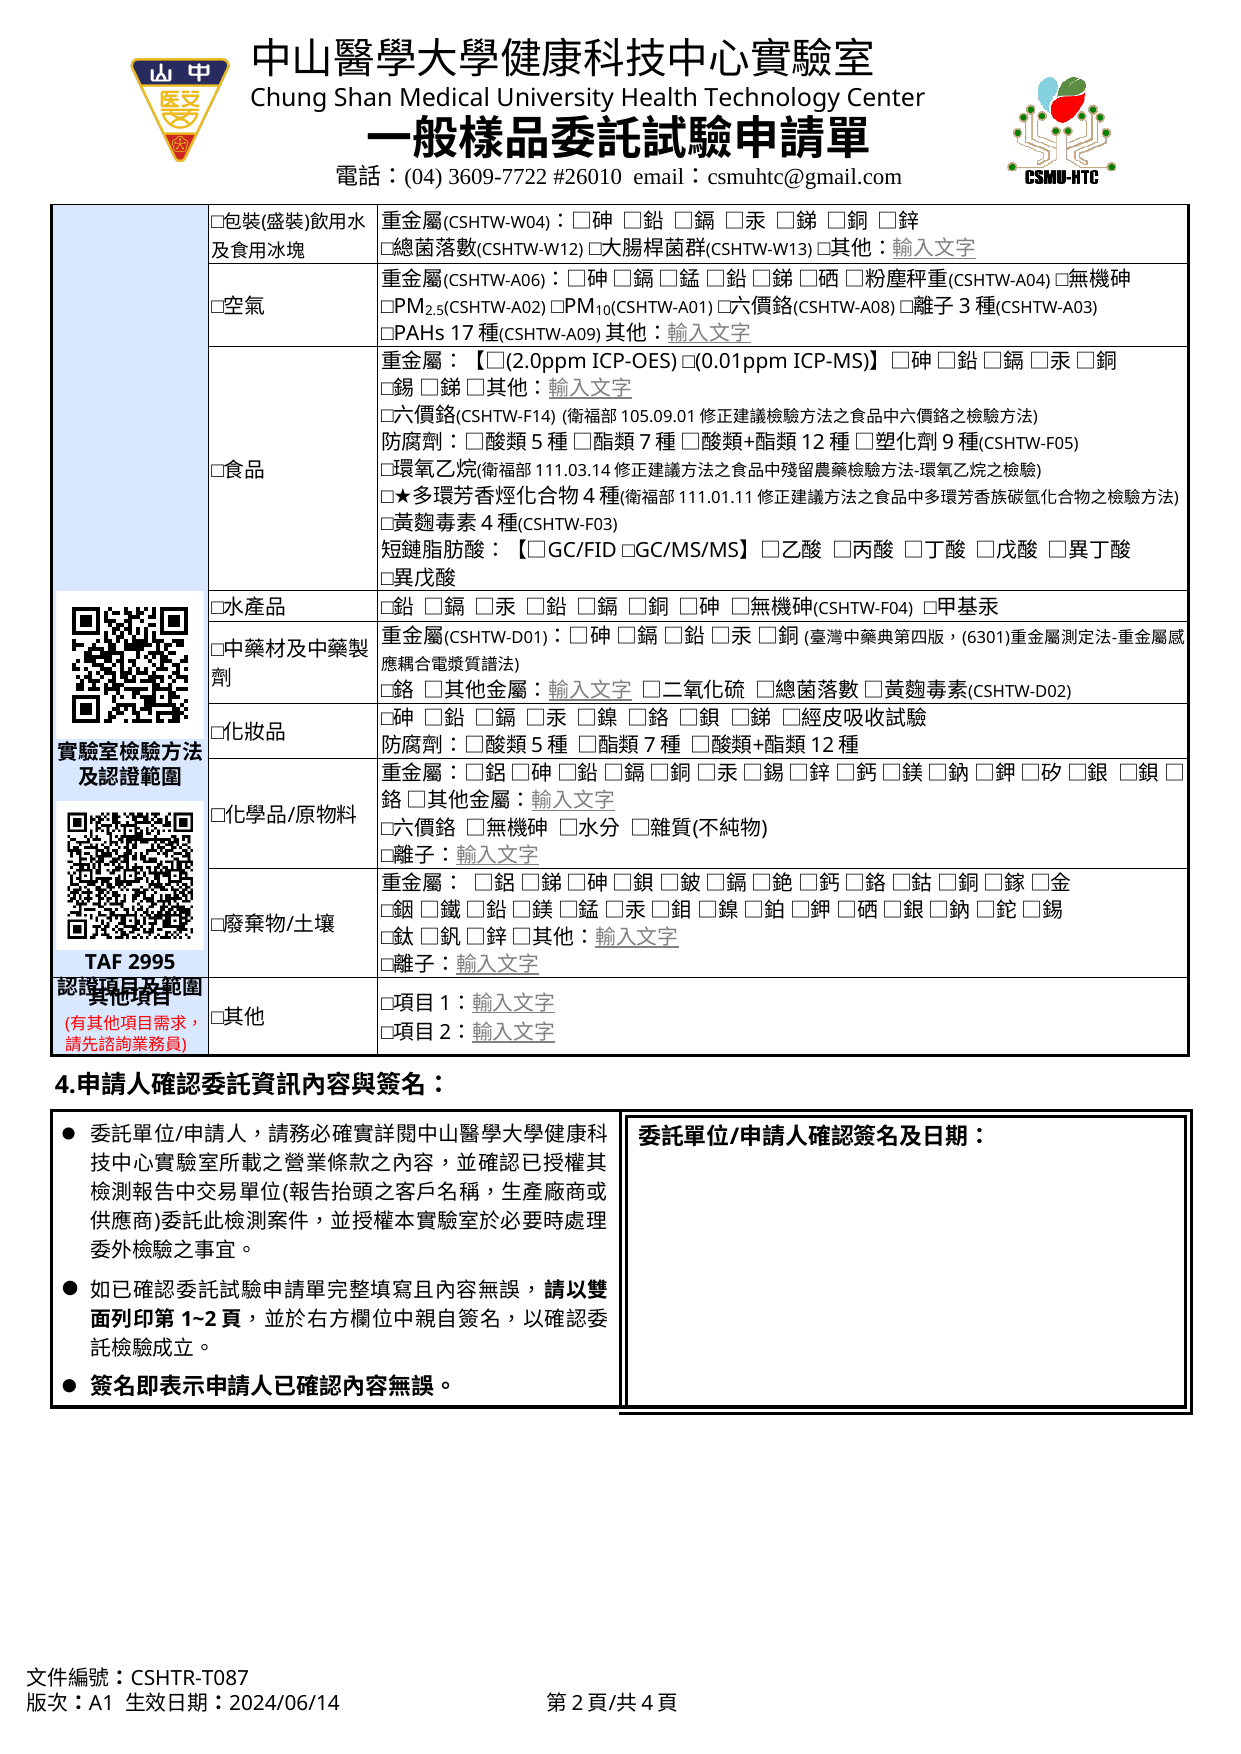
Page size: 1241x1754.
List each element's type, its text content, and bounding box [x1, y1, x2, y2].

table_cell 重金屬：□鋁 □砷 □鉛 □鎘 □銅 □汞 □錫 □鋅 □鈣 □鎂 □鈉 □鉀 □矽 □銀 □鋇 □鉻 □其他金屬：輸入文字 □六價鉻 □無機砷 □水分 □雜質(不純物) □離子：輸入文字 [378, 759, 1187, 867]
table_cell 重金屬(CSHTW-D01)：□砷 □鎘 □鉛 □汞 □銅 (臺灣中藥典第四版，(6301)重金屬測定法-重金屬感應耦合電漿質譜法) □鉻 □其他金屬：輸入文字 □二氧化硫 □總菌落數 □黃麴毒素(CSHTW-D02) [378, 622, 1187, 703]
table_cell □其他 [209, 978, 377, 1054]
table_cell □空氣 [209, 264, 377, 346]
table_cell □鉛 □鎘 □汞 □鉛 □鎘 □銅 □砷 □無機砷(CSHTW-F04) □甲基汞 [378, 591, 1187, 621]
table_cell □廢棄物/土壤 [209, 869, 377, 977]
table_cell □包裝(盛裝)飲用水及食用冰塊 [209, 205, 377, 263]
table_cell 檢驗項目 (請直接點選需求項目之方格，若無需求選項，請點選其他項目並輸入文字) 實驗室檢驗方法及認證範圍 TAF 2995 認證項目及範圍 TFDA F084 認證項目及範圍 [53, 205, 208, 977]
table_cell □食品 [209, 347, 377, 590]
table_cell 委託單位/申請人，請務必確實詳閱中山醫學大學健康科技中心實驗室所載之營業條款之內容，並確認已授權其檢測報告中交易單位(報告抬頭之客戶名稱，生產廠商或供應商)委託此檢測案件，並授權本實驗室於必要時處理委外檢驗之事宜。 如已確認委託試驗申請單完整填寫且內容無誤，請以雙面列印第1~2頁，並於右方欄位中親自簽名，以確認委託檢驗成立。 簽名即表示申請人已確認內容無誤。 [53, 1112, 619, 1405]
table_cell □化學品/原物料 [209, 759, 377, 867]
table_cell 委託單位/申請人確認簽名及日期： [623, 1112, 1188, 1405]
table_cell 重金屬： □鋁 □銻 □砷 □鋇 □鈹 □鎘 □銫 □鈣 □鉻 □鈷 □銅 □鎵 □金 □銦 □鐵 □鉛 □鎂 □錳 □汞 □鉬 □鎳 □鉑 □鉀 □硒 □銀 □鈉 □鉈 □錫 □鈦 □釩 □鋅 □其他：輸入文字 □離子：輸入文字 [378, 869, 1187, 977]
table_cell □砷 □鉛 □鎘 □汞 □鎳 □鉻 □鋇 □銻 □經皮吸收試驗 防腐劑：□酸類5種 □酯類7種 □酸類+酯類12種 [378, 704, 1187, 758]
table_cell □項目1：輸入文字 □項目2：輸入文字 [378, 978, 1187, 1054]
table_cell 4.申請人確認委託資訊內容與簽名： [52, 1057, 1188, 1108]
table_cell □水產品 [209, 591, 377, 621]
table_cell □化妝品 [209, 704, 377, 758]
table_cell 重金屬：【□(2.0ppm ICP-OES) □(0.01ppm ICP-MS)】□砷 □鉛 □鎘 □汞 □銅 □錫 □銻 □其他：輸入文字 □六價鉻(CSHTW-F14) (衛福部105.09.01修正建議檢驗方法之食品中六價鉻之檢驗方法) 防腐劑：□酸類5種 □酯類7種 □酸類+酯類12種 □塑化劑9種(CSHTW-F05) □環氧乙烷(衛福部111.03.14修正建議方法之食品中殘留農藥檢驗方法-環氧乙烷之檢驗) □★多環芳香烴化合物4種(衛福部111.01.11修正建議方法之食品中多環芳香族碳氫化合物之檢驗方法) □黃麴毒素4種(CSHTW-F03) 短鏈脂肪酸：【□GC/FID □GC/MS/MS】□乙酸 □丙酸 □丁酸 □戊酸 □異丁酸 □異戊酸 [378, 347, 1187, 590]
table_cell 重金屬(CSHTW-A06)：□砷 □鎘 □錳 □鉛 □銻 □硒 □粉塵秤重(CSHTW-A04) □無機砷 □PM2.5(CSHTW-A02) □PM10(CSHTW-A01) □六價鉻(CSHTW-A08) □離子3種(CSHTW-A03) □PAHs 17種(CSHTW-A09) 其他：輸入文字 [378, 264, 1187, 346]
table_cell 其他項目 (有其他項目需求，請先諮詢業務員) [53, 978, 208, 1054]
table_cell 重金屬(CSHTW-W04)：□砷 □鉛 □鎘 □汞 □銻 □銅 □鋅 □總菌落數(CSHTW-W12) □大腸桿菌群(CSHTW-W13) □其他：輸入文字 [378, 205, 1187, 263]
table_cell □中藥材及中藥製劑 [209, 622, 377, 703]
